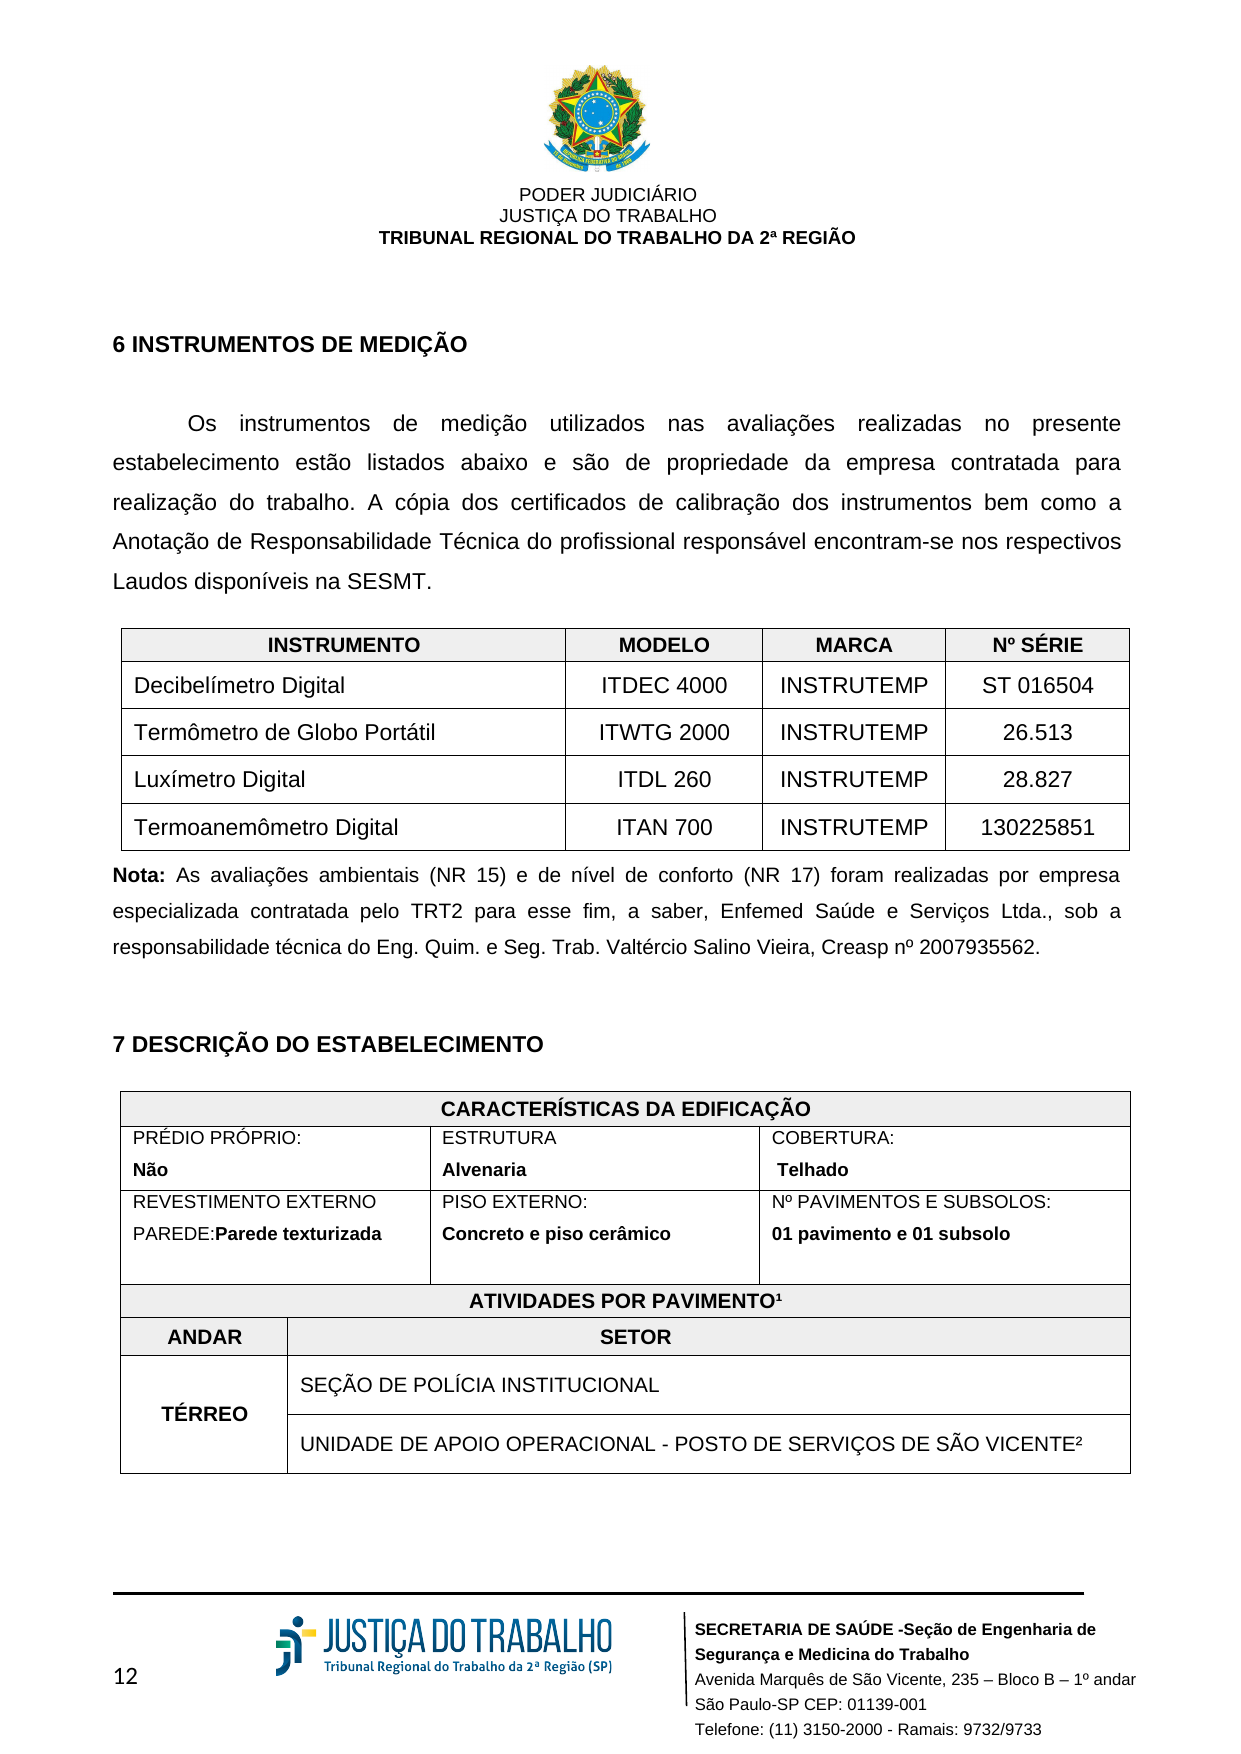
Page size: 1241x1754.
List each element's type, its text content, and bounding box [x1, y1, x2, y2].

table_cell Luxímetro Digital [122, 756, 565, 803]
table_cell INSTRUTEMP [763, 709, 945, 755]
picture [543, 65, 650, 172]
table_header Nº SÉRIE [946, 629, 1129, 661]
table_cell ANDAR [121, 1318, 287, 1355]
table_cell UNIDADE DE APOIO OPERACIONAL - POSTO DE SERVIÇOS DE SÃO VICENTE² [288, 1415, 1130, 1473]
table_cell 26.513 [946, 709, 1129, 755]
table_cell ITWTG 2000 [566, 709, 762, 755]
table_cell Nº PAVIMENTOS E SUBSOLOS: 01 pavimento e 01 subsolo [760, 1191, 1130, 1284]
table_cell ITAN 700 [566, 804, 762, 850]
text Os instrumentos de medição utilizados nas avaliações realizadas no presente estabelecimento estão listados abaixo e são de propriedade da empresa contratada para realização do trabalho. A cópia dos certificados de calibração dos instrumentos bem como a Anotação de Responsabilidade Técnica do profissional responsável encontram-se nos respectivos Laudos disponíveis na SESMT. [112, 410, 1122, 594]
table_cell 28.827 [946, 756, 1129, 803]
table_cell REVESTIMENTO EXTERNO PAREDE:Parede texturizada [121, 1191, 430, 1284]
table_cell TÉRREO [121, 1356, 287, 1473]
subtitle 6 INSTRUMENTOS DE MEDIÇÃO [112, 331, 1122, 357]
subtitle 7 DESCRIÇÃO DO ESTABELECIMENTO [112, 1031, 1169, 1057]
text Nota: As avaliações ambientais (NR 15) e de nível de conforto (NR 17) foram realizadas por empresa especializada contratada pelo TRT2 para esse fim, a saber, Enfemed Saúde e Serviços Ltda., sob a responsabilidade técnica do Eng. Quim. e Seg. Trab. Valtércio Salino Vieira, Creasp nº 2007935562. [112, 863, 1122, 959]
table_cell INSTRUTEMP [763, 804, 945, 850]
table_header CARACTERÍSTICAS DA EDIFICAÇÃO [121, 1092, 1130, 1126]
table_cell 130225851 [946, 804, 1129, 850]
picture [276, 1616, 612, 1676]
table_header INSTRUMENTO [122, 629, 565, 661]
table_cell Decibelímetro Digital [122, 662, 565, 708]
table_cell SETOR [288, 1318, 1130, 1355]
table_cell Termômetro de Globo Portátil [122, 709, 565, 755]
table_cell INSTRUTEMP [763, 756, 945, 803]
table_cell ATIVIDADES POR PAVIMENTO¹ [121, 1285, 1130, 1317]
table_cell ITDL 260 [566, 756, 762, 803]
table_cell Termoanemômetro Digital [122, 804, 565, 850]
table_cell ESTRUTURA Alvenaria [431, 1127, 759, 1189]
table_header MODELO [566, 629, 762, 661]
table_cell PRÉDIO PRÓPRIO: Não [121, 1127, 430, 1189]
table_header MARCA [763, 629, 945, 661]
table_cell PISO EXTERNO: Concreto e piso cerâmico [431, 1191, 759, 1284]
table_cell SEÇÃO DE POLÍCIA INSTITUCIONAL [288, 1356, 1130, 1414]
table_cell INSTRUTEMP [763, 662, 945, 708]
table_cell ST 016504 [946, 662, 1129, 708]
table_cell COBERTURA: Telhado [760, 1127, 1130, 1189]
table_cell ITDEC 4000 [566, 662, 762, 708]
